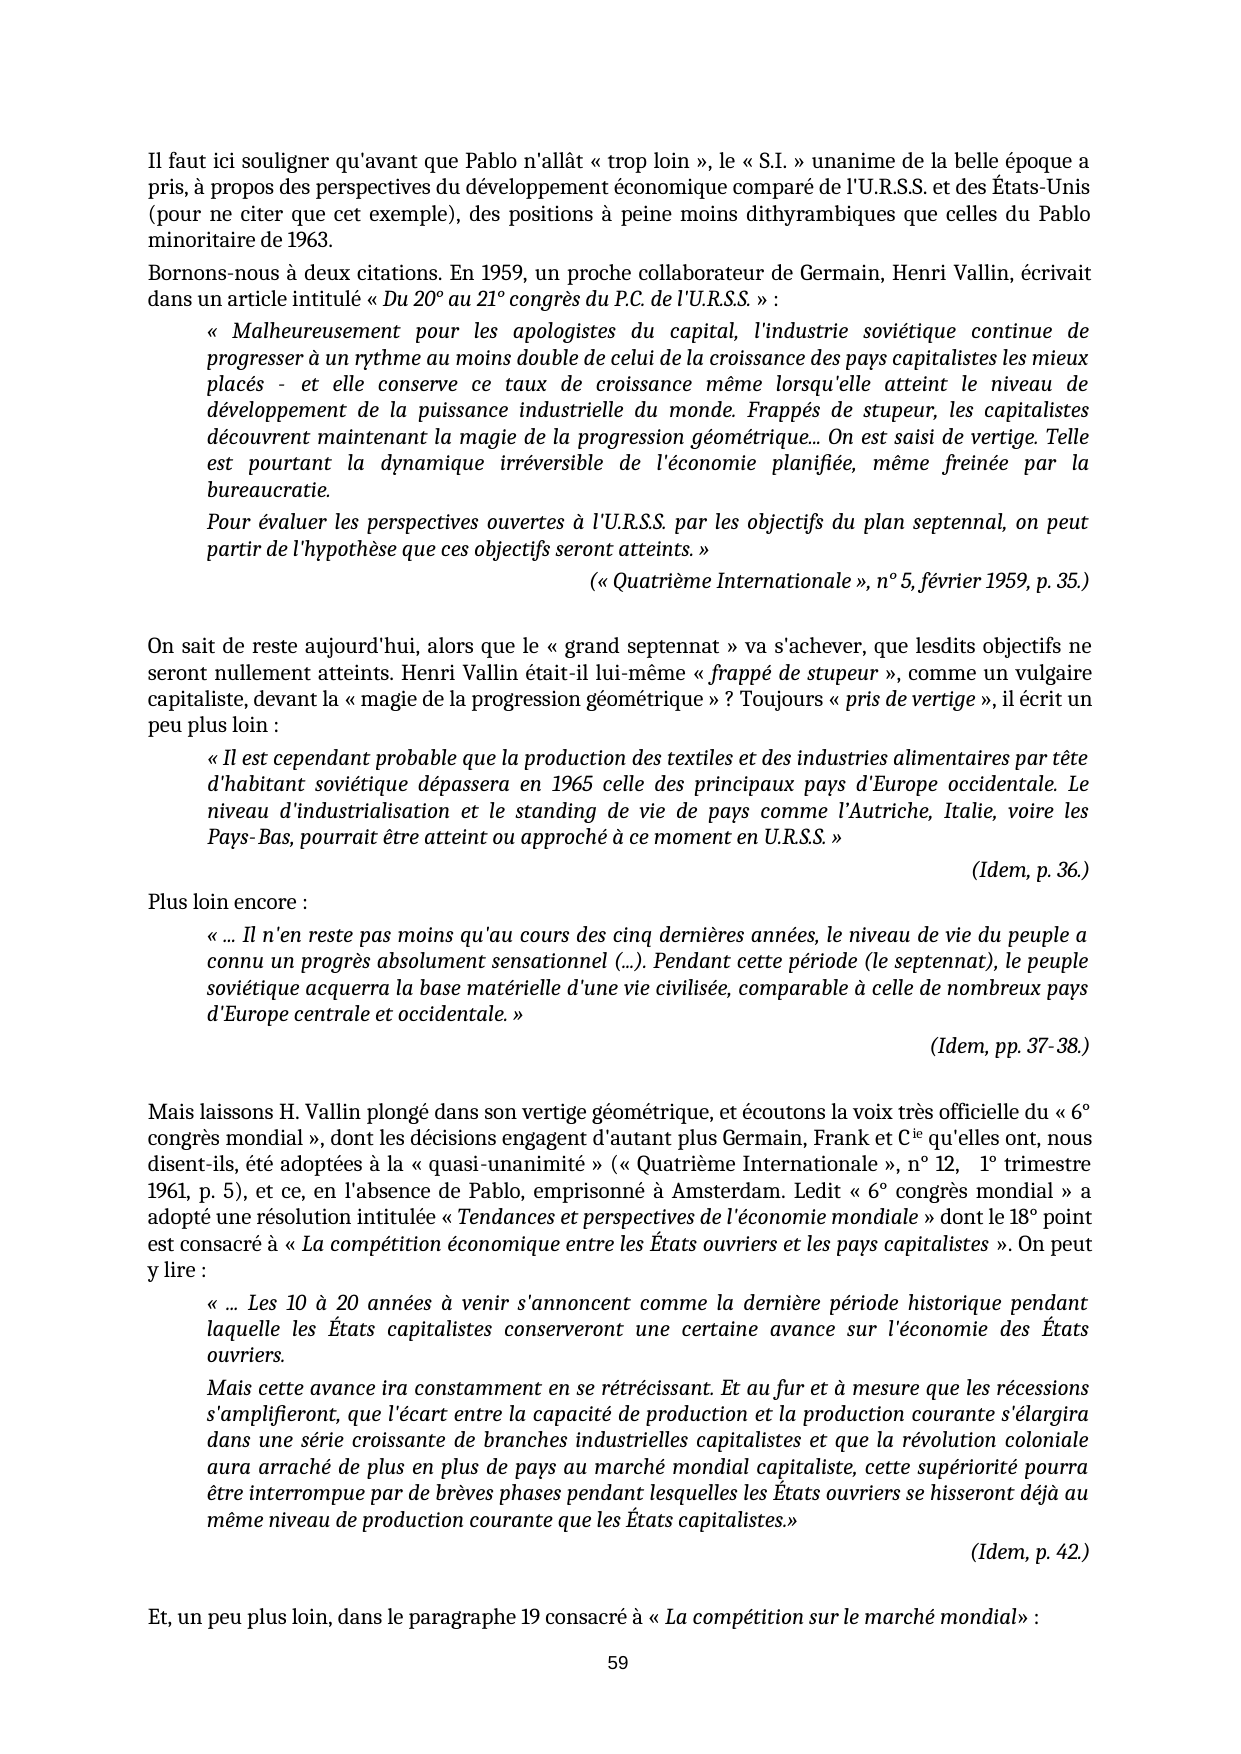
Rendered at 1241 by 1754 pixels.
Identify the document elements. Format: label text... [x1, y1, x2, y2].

text « ... Les 10 à 20 années à venir s'annoncent comme la dernière période historique pendant laquelle les États capitalistes conserveront une certaine avance sur l'économie des États ouvriers. [207, 1289, 1093, 1368]
text (Idem, p. 42.) [207, 1539, 1093, 1565]
text « Il est cependant probable que la production des textiles et des industries alimentaires par tête d'habitant soviétique dépassera en 1965 celle des principaux pays d'Europe occidentale. Le niveau d'industrialisation et le standing de vie de pays comme l’Autriche, Italie, voire les Pays‑Bas, pourrait être atteint ou approché à ce moment en U.R.S.S. » [207, 745, 1093, 850]
text Et, un peu plus loin, dans le paragraphe 19 consacré à « La compétition sur le marché mondial» : [148, 1604, 1093, 1631]
text « Malheureusement pour les apologistes du capital, l'industrie soviétique continue de progresser à un rythme au moins double de celui de la croissance des pays capitalistes les mieux placés ‑ et elle conserve ce taux de croissance même lorsqu'elle atteint le niveau de développement de la puissance industrielle du monde. Frappés de stupeur, les capitalistes découvrent maintenant la magie de la progression géométrique... On est saisi de vertige. Telle est pourtant la dynamique irréversible de l'économie planifiée, même freinée par la bureaucratie. [207, 318, 1093, 503]
text Mais laissons H. Vallin plongé dans son vertige géométrique, et écoutons la voix très officielle du « 6° congrès mondial », dont les décisions engagent d'autant plus Germain, Frank et Cie qu'elles ont, nous disent‑ils, été adoptées à la « quasi‑unanimité » (« Quatrième Internationale », n° 12, 1° trimestre 1961, p. 5), et ce, en l'absence de Pablo, emprisonné à Amsterdam. Ledit « 6° congrès mondial » a adopté une résolution intitulée « Tendances et perspectives de l'économie mondiale » dont le 18° point est consacré à « La compétition économique entre les États ouvriers et les pays capitalistes ». On peut y lire : [148, 1098, 1093, 1283]
text Bornons‑nous à deux citations. En 1959, un proche collaborateur de Germain, Henri Vallin, écrivait dans un article intitulé « Du 20° au 21° congrès du P.C. de l'U.R.S.S. » : [148, 259, 1093, 312]
text (Idem, p. 36.) [207, 856, 1093, 883]
text Mais cette avance ira constamment en se rétrécissant. Et au fur et à mesure que les récessions s'amplifieront, que l'écart entre la capacité de production et la production courante s'élargira dans une série croissante de branches industrielles capitalistes et que la révolution coloniale aura arraché de plus en plus de pays au marché mondial capitaliste, cette supériorité pourra être interrompue par de brèves phases pendant lesquelles les États ouvriers se hisseront déjà au même niveau de production courante que les États capitalistes.» [207, 1374, 1093, 1533]
text Pour évaluer les perspectives ouvertes à l'U.R.S.S. par les objectifs du plan septennal, on peut partir de l'hypothèse que ces objectifs seront atteints. » [207, 509, 1093, 562]
text « ... Il n'en reste pas moins qu'au cours des cinq dernières années, le niveau de vie du peuple a connu un progrès absolument sensationnel (...). Pendant cette période (le septennat), le peuple soviétique acquerra la base matérielle d'une vie civilisée, comparable à celle de nombreux pays d'Europe centrale et occidentale. » [207, 922, 1093, 1027]
text (Idem, pp. 37‑38.) [207, 1033, 1093, 1060]
text Plus loin encore : [148, 889, 1093, 915]
text On sait de reste aujourd'hui, alors que le « grand septennat » va s'achever, que lesdits objectifs ne seront nullement atteints. Henri Vallin était‑il lui-même « frappé de stupeur », comme un vulgaire capitaliste, devant la « magie de la progression géométrique » ? Toujours « pris de vertige », il écrit un peu plus loin : [148, 633, 1093, 738]
text Il faut ici souligner qu'avant que Pablo n'allât « trop loin », le « S.I. » unanime de la belle époque a pris, à propos des perspectives du développement économique comparé de l'U.R.S.S. et des États-Unis (pour ne citer que cet exemple), des positions à peine moins dithyrambiques que celles du Pablo minoritaire de 1963. [148, 148, 1093, 253]
text (« Quatrième Internationale », n° 5, février 1959, p. 35.) [207, 568, 1093, 594]
